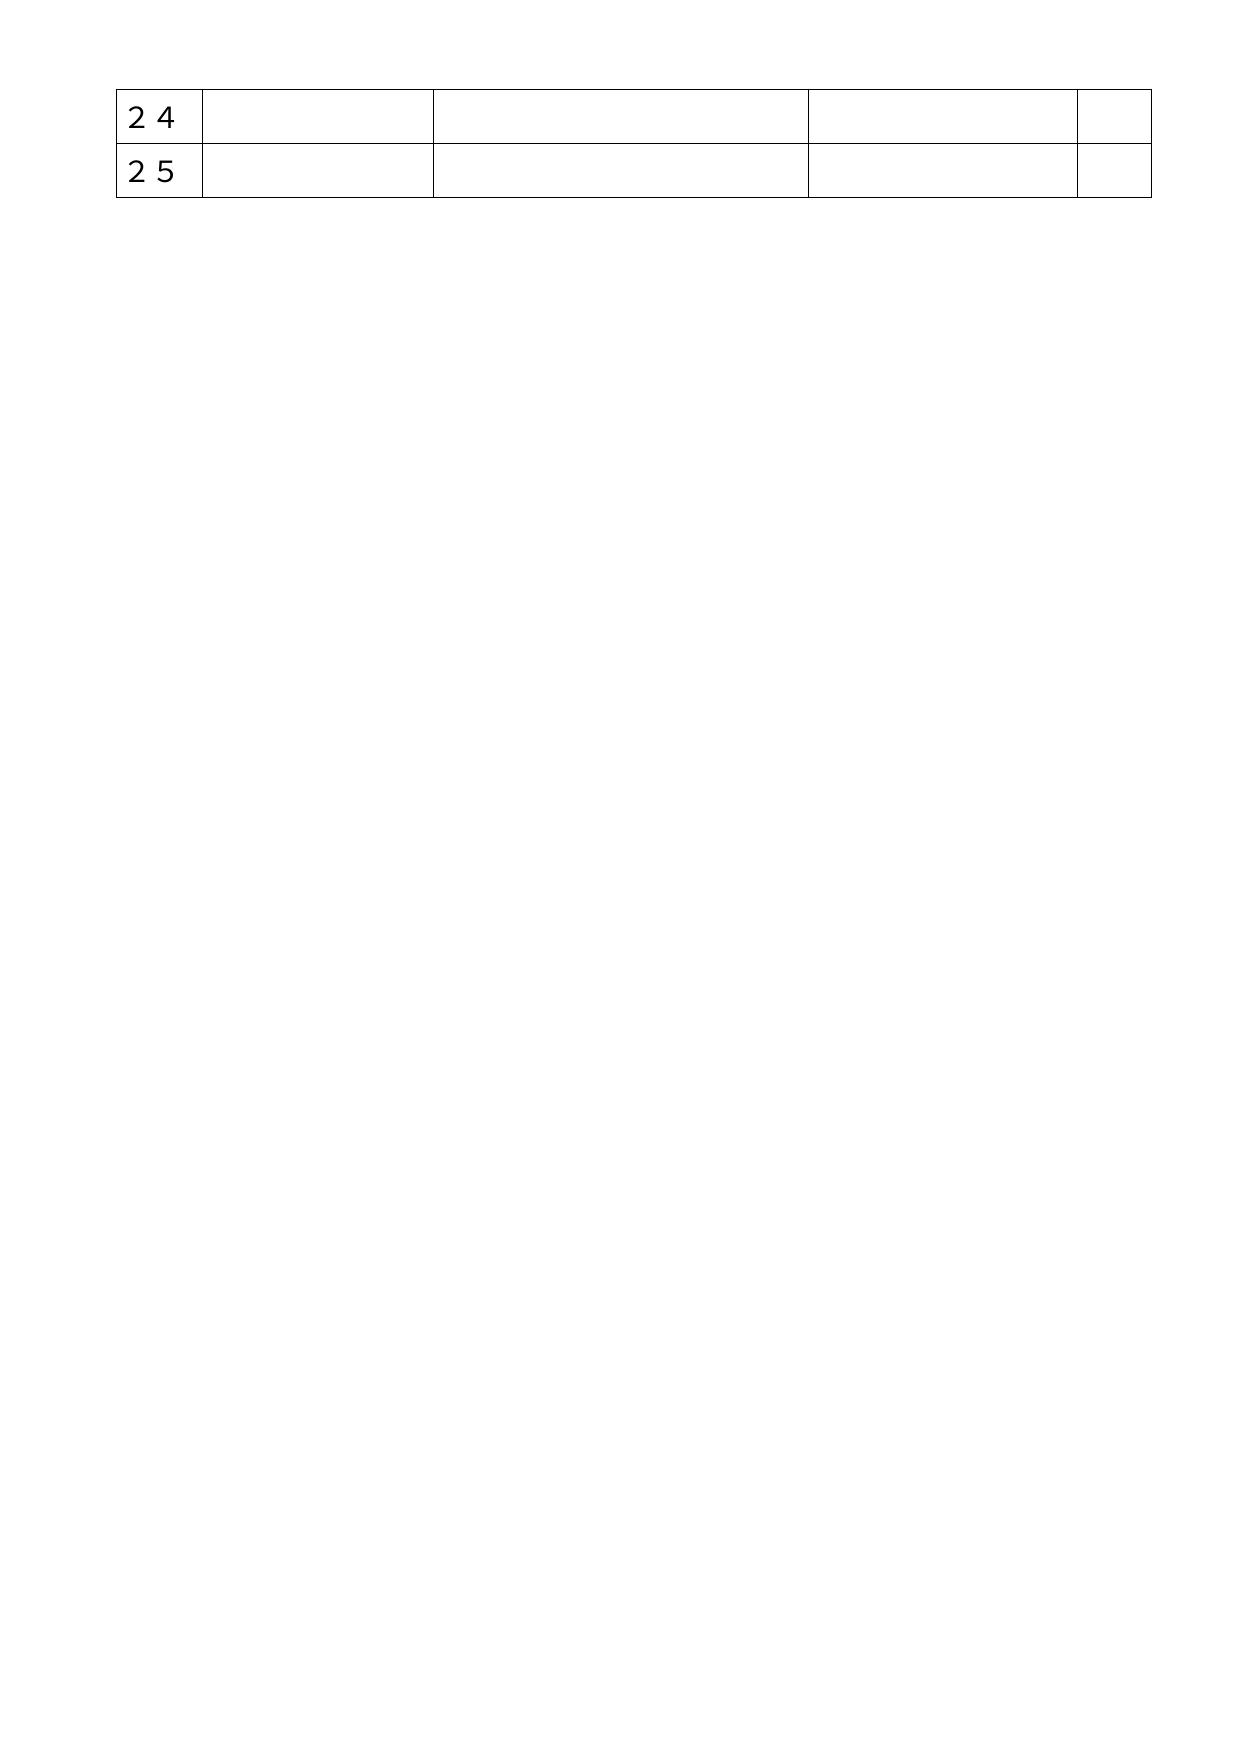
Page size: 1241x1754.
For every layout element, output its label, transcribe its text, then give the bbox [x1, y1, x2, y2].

table_cell ２５ [117, 144, 202, 197]
table_cell [203, 90, 433, 143]
table_cell [434, 90, 808, 143]
table_cell [809, 90, 1077, 143]
table_cell [203, 144, 433, 197]
table_cell [1078, 144, 1151, 197]
table_cell ２４ [117, 90, 202, 143]
table_cell [1078, 90, 1151, 143]
table_cell [434, 144, 808, 197]
table_cell [809, 144, 1077, 197]
